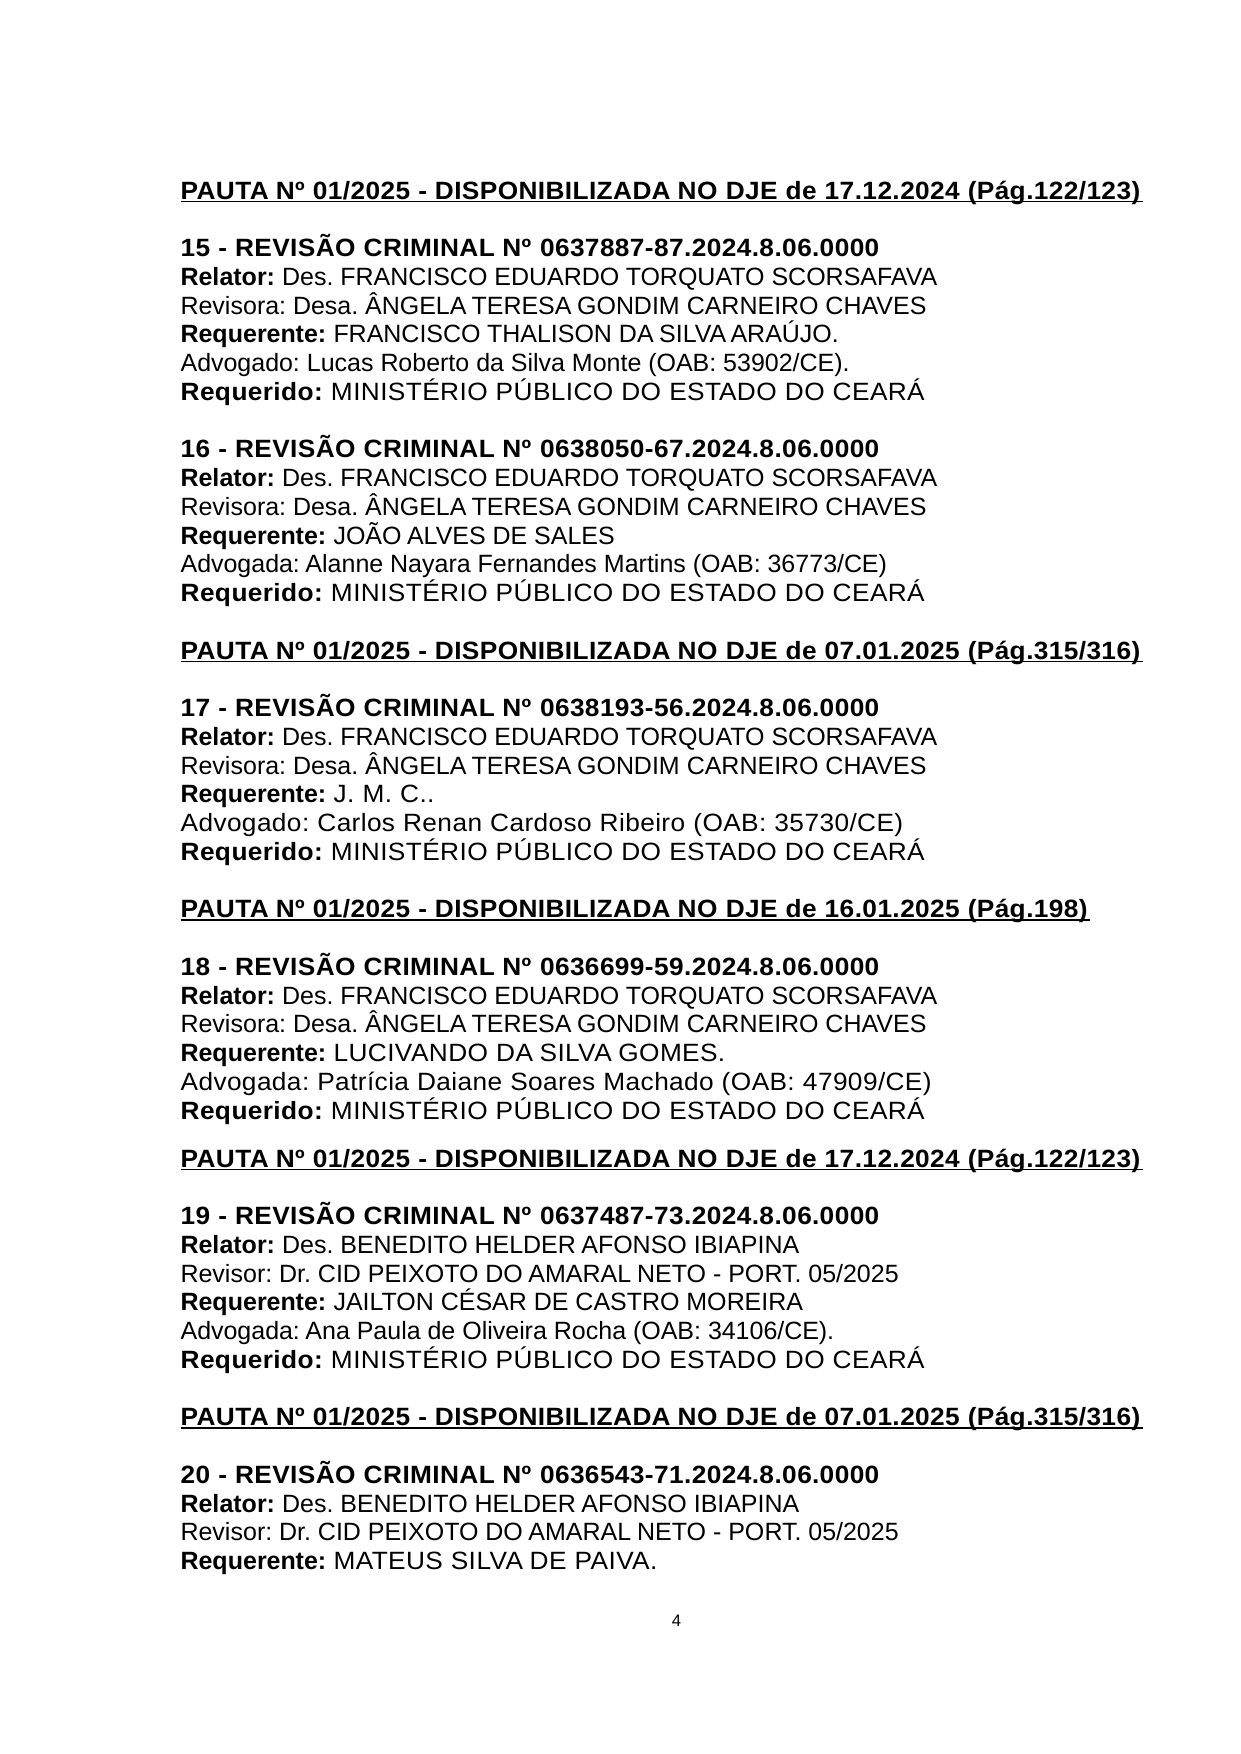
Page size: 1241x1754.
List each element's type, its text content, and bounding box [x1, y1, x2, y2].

text Relator: Des. FRANCISCO EDUARDO TORQUATO SCORSAFAVA [180, 981, 1172, 1009]
text Relator: Des. FRANCISCO EDUARDO TORQUATO SCORSAFAVA [180, 722, 1172, 751]
text Advogado: Carlos Renan Cardoso Ribeiro (OAB: 35730/CE) [180, 808, 1172, 837]
text 16 - REVISÃO CRIMINAL Nº 0638050-67.2024.8.06.0000 [180, 434, 1172, 463]
text 19 - REVISÃO CRIMINAL Nº 0637487-73.2024.8.06.0000 [180, 1201, 1172, 1230]
text Requerente: FRANCISCO THALISON DA SILVA ARAÚJO. [180, 319, 1172, 348]
text Advogada: Ana Paula de Oliveira Rocha (OAB: 34106/CE). [180, 1316, 1172, 1345]
text PAUTA Nº 01/2025 - DISPONIBILIZADA NO DJE de 17.12.2024 (Pág.122/123) [180, 1143, 1172, 1172]
text Revisora: Desa. ÂNGELA TERESA GONDIM CARNEIRO CHAVES [180, 751, 1172, 779]
text Requerente: MATEUS SILVA DE PAIVA. [180, 1546, 1172, 1575]
text Requerido: MINISTÉRIO PÚBLICO DO ESTADO DO CEARÁ [180, 1096, 1172, 1124]
text Requerente: JAILTON CÉSAR DE CASTRO MOREIRA [180, 1287, 1172, 1316]
text PAUTA Nº 01/2025 - DISPONIBILIZADA NO DJE de 16.01.2025 (Pág.198) [180, 894, 1172, 923]
text Advogado: Lucas Roberto da Silva Monte (OAB: 53902/CE). [180, 348, 1172, 377]
text Requerido: MINISTÉRIO PÚBLICO DO ESTADO DO CEARÁ [180, 377, 1172, 406]
text Advogada: Patrícia Daiane Soares Machado (OAB: 47909/CE) [180, 1067, 1172, 1096]
text Revisora: Desa. ÂNGELA TERESA GONDIM CARNEIRO CHAVES [180, 291, 1172, 319]
text 18 - REVISÃO CRIMINAL Nº 0636699-59.2024.8.06.0000 [180, 952, 1172, 981]
text Relator: Des. BENEDITO HELDER AFONSO IBIAPINA [180, 1230, 1172, 1258]
text Requerido: MINISTÉRIO PÚBLICO DO ESTADO DO CEARÁ [180, 1345, 1172, 1373]
text Relator: Des. FRANCISCO EDUARDO TORQUATO SCORSAFAVA [180, 262, 1172, 291]
text Requerido: MINISTÉRIO PÚBLICO DO ESTADO DO CEARÁ [180, 837, 1172, 866]
text PAUTA Nº 01/2025 - DISPONIBILIZADA NO DJE de 17.12.2024 (Pág.122/123) [180, 176, 1172, 204]
text PAUTA Nº 01/2025 - DISPONIBILIZADA NO DJE de 07.01.2025 (Pág.315/316) [180, 1402, 1172, 1431]
text Revisor: Dr. CID PEIXOTO DO AMARAL NETO - PORT. 05/2025 [180, 1517, 1172, 1546]
text Relator: Des. BENEDITO HELDER AFONSO IBIAPINA [180, 1488, 1172, 1517]
text 17 - REVISÃO CRIMINAL Nº 0638193-56.2024.8.06.0000 [180, 693, 1172, 722]
text 20 - REVISÃO CRIMINAL Nº 0636543-71.2024.8.06.0000 [180, 1460, 1172, 1488]
text Revisora: Desa. ÂNGELA TERESA GONDIM CARNEIRO CHAVES [180, 1009, 1172, 1038]
text Revisora: Desa. ÂNGELA TERESA GONDIM CARNEIRO CHAVES [180, 492, 1172, 521]
text Requerido: MINISTÉRIO PÚBLICO DO ESTADO DO CEARÁ [180, 578, 1172, 607]
text 15 - REVISÃO CRIMINAL Nº 0637887-87.2024.8.06.0000 [180, 233, 1172, 262]
text Revisor: Dr. CID PEIXOTO DO AMARAL NETO - PORT. 05/2025 [180, 1258, 1172, 1287]
text Advogada: Alanne Nayara Fernandes Martins (OAB: 36773/CE) [180, 549, 1172, 578]
text Relator: Des. FRANCISCO EDUARDO TORQUATO SCORSAFAVA [180, 463, 1172, 492]
text PAUTA Nº 01/2025 - DISPONIBILIZADA NO DJE de 07.01.2025 (Pág.315/316) [180, 636, 1172, 664]
text Requerente: JOÃO ALVES DE SALES [180, 521, 1172, 549]
text Requerente: J. M. C.. [180, 779, 1172, 808]
text Requerente: LUCIVANDO DA SILVA GOMES. [180, 1038, 1172, 1067]
